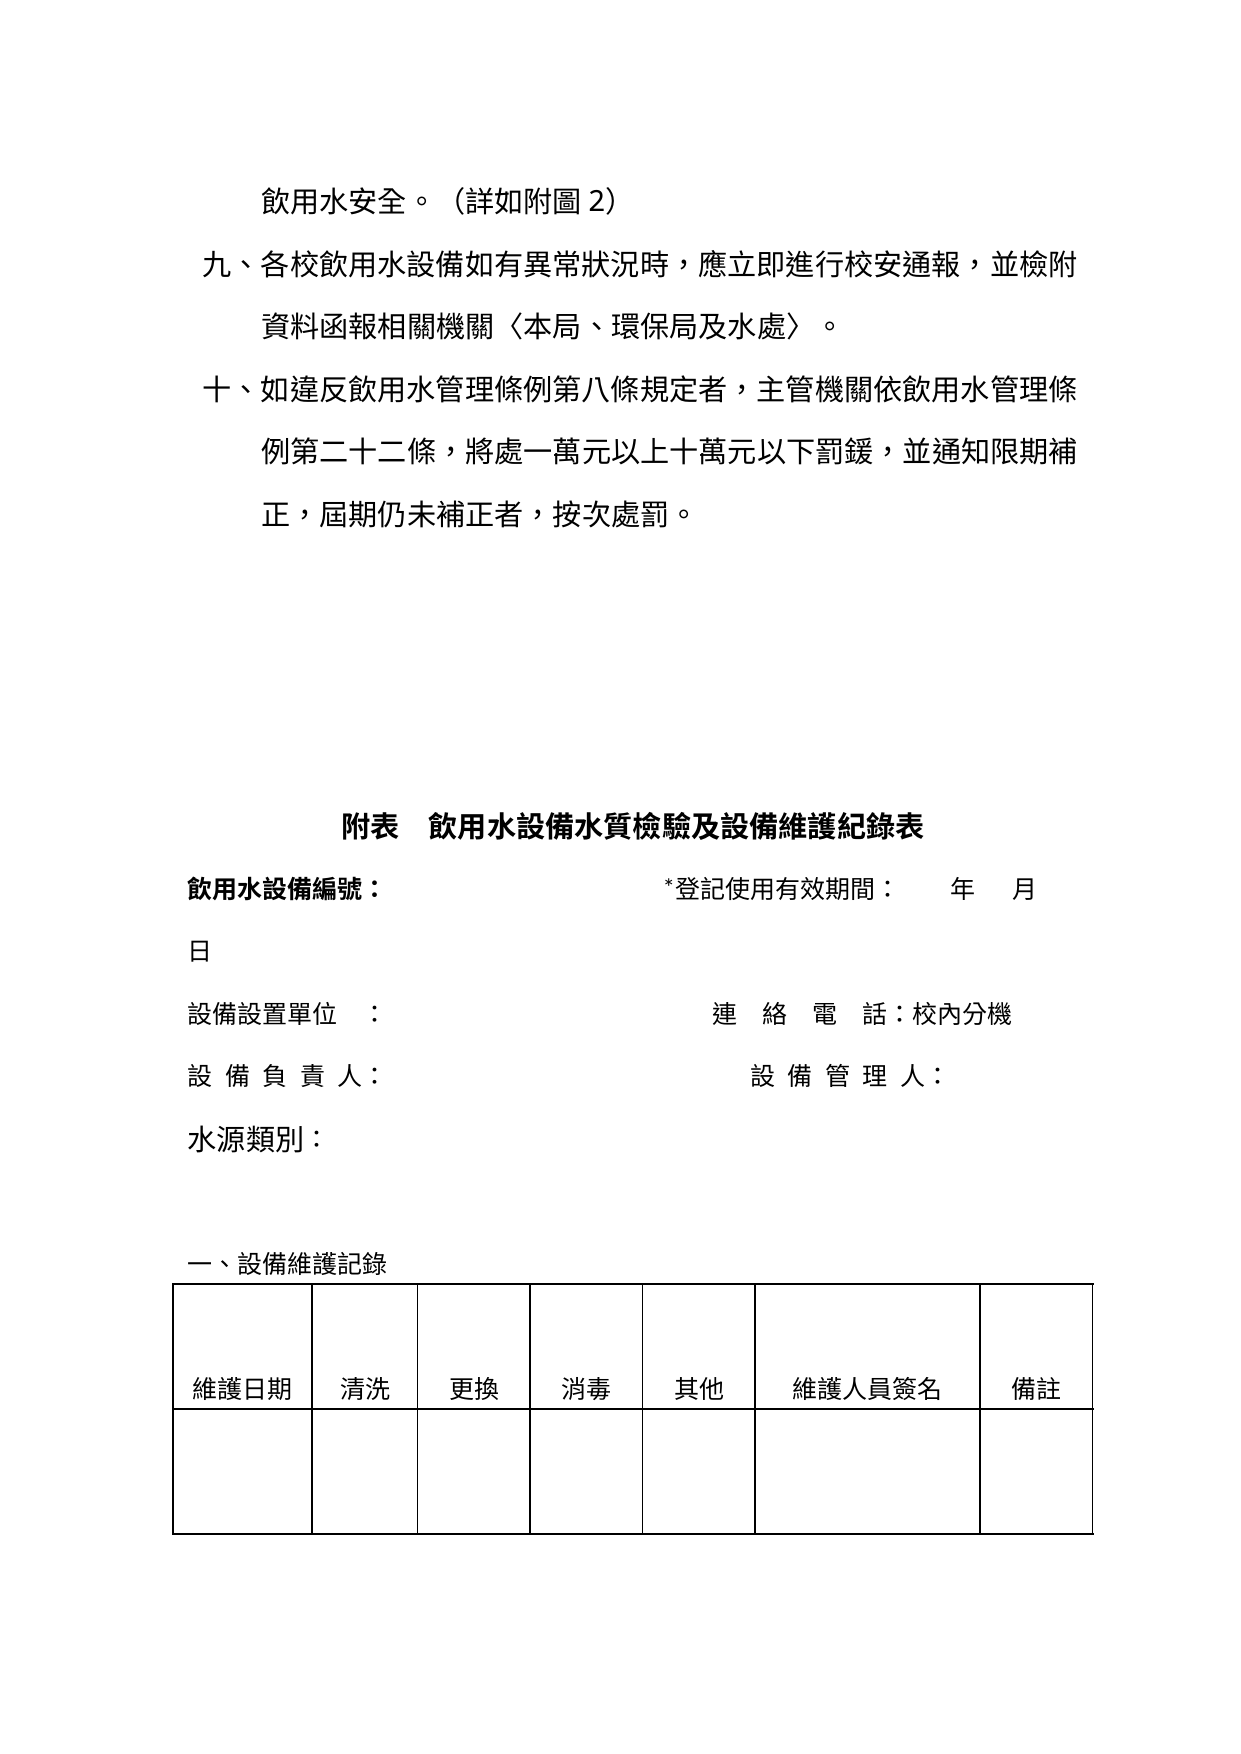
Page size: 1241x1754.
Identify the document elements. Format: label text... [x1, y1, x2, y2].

table_cell [174, 1410, 311, 1533]
table_cell [643, 1410, 754, 1533]
table_cell [981, 1410, 1092, 1533]
text 附表 飲用水設備水質檢驗及設備維護紀錄表 [187, 783, 1078, 846]
table_header 維護人員簽名 [756, 1285, 979, 1408]
text 九、各校飲用水設備如有異常狀況時，應立即進行校安通報，並檢附資料函報相關機關〈本局、環保局及水處〉。 [202, 221, 1078, 346]
text 十、如違反飲用水管理條例第八條規定者，主管機關依飲用水管理條例第二十二條，將處一萬元以上十萬元以下罰鍰，並通知限期補正，屆期仍未補正者，按次處罰。 [202, 346, 1078, 533]
text 飲用水安全。（詳如附圖2） [202, 158, 1078, 221]
text 水源類別： [187, 1096, 1078, 1158]
table_cell [531, 1410, 642, 1533]
table_header 清洗 [313, 1285, 417, 1408]
table_cell [418, 1410, 529, 1533]
table_header 其他 [643, 1285, 754, 1408]
table_header 備註 [981, 1285, 1092, 1408]
table_cell [756, 1410, 979, 1533]
table_header 維護日期 [174, 1285, 311, 1408]
table_cell [313, 1410, 417, 1533]
table_header 消毒 [531, 1285, 642, 1408]
text 設 備 負 責 人： 設 備 管 理 人： [187, 1033, 1078, 1096]
text 設備設置單位 ： 連 絡 電 話：校內分機 [187, 971, 1078, 1033]
table_header 更換 [418, 1285, 529, 1408]
text 飲用水設備編號： *登記使用有效期間： 年 月 日 [187, 846, 1078, 971]
text 一、設備維護記錄 [187, 1221, 1078, 1283]
